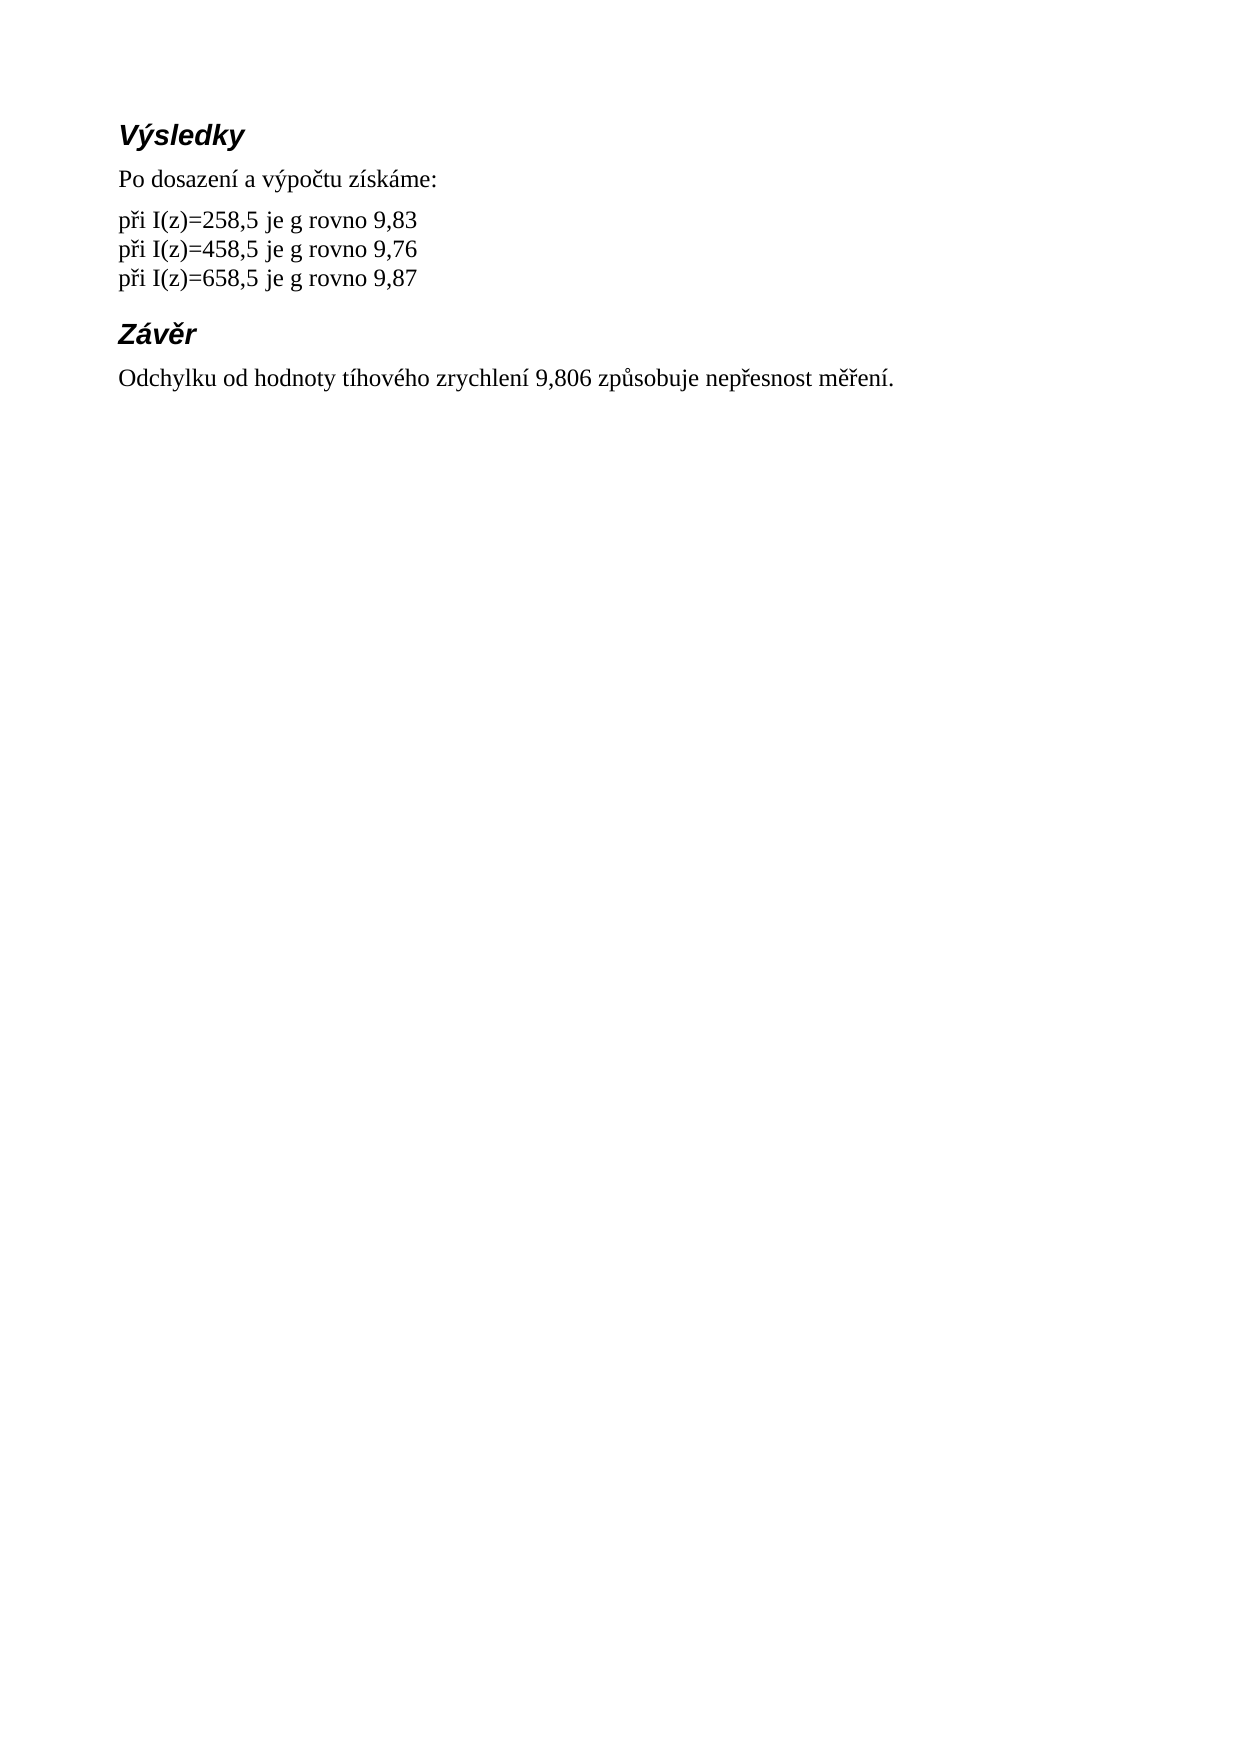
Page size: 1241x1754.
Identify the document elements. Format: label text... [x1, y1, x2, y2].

text při I(z)=658,5 je g rovno 9,87 [118, 263, 1122, 292]
text při I(z)=458,5 je g rovno 9,76 [118, 234, 1122, 263]
subtitle Výsledky [118, 118, 1122, 152]
text při I(z)=258,5 je g rovno 9,83 [118, 205, 1122, 234]
text Po dosazení a výpočtu získáme: [118, 164, 1122, 193]
subtitle Závěr [118, 317, 1122, 350]
text Odchylku od hodnoty tíhového zrychlení 9,806 způsobuje nepřesnost měření. [118, 363, 1122, 391]
